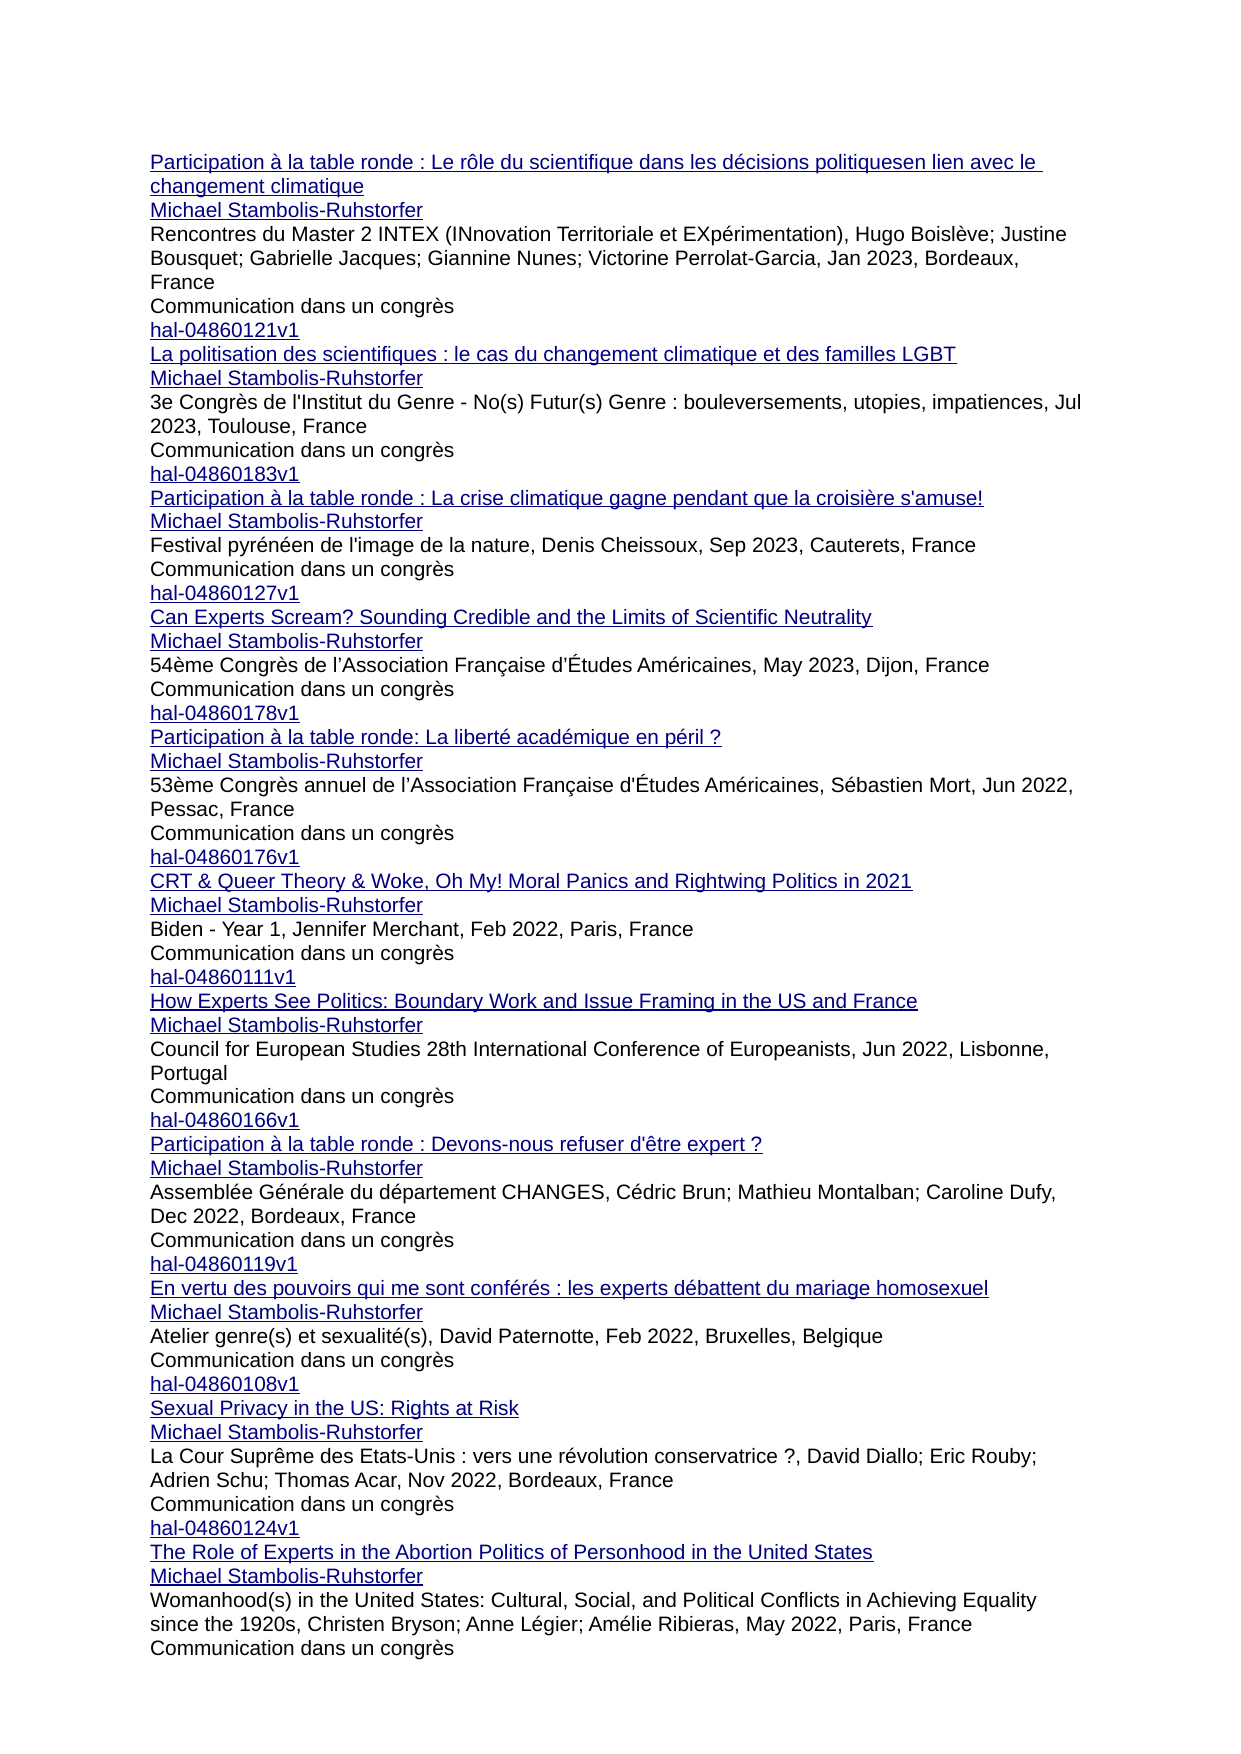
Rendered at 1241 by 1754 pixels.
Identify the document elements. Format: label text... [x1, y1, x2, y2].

table_cell Sexual Privacy in the US: Rights at Risk Michael Stambolis-Ruhstorfer La Cour Suprême des Etats-Unis : vers une révolution conservatrice ?, David Diallo; Eric Rouby; Adrien Schu; Thomas Acar, Nov 2022, Bordeaux, France Communication dans un congrès hal-04860124v1 [150, 1396, 1090, 1539]
table_cell La politisation des scientifiques : le cas du changement climatique et des familles LGBT Michael Stambolis-Ruhstorfer 3e Congrès de l'Institut du Genre - No(s) Futur(s) Genre : bouleversements, utopies, impatiences, Jul 2023, Toulouse, France Communication dans un congrès hal-04860183v1 [150, 342, 1090, 485]
table_cell Can Experts Scream? Sounding Credible and the Limits of Scientific Neutrality Michael Stambolis-Ruhstorfer 54ème Congrès de l’Association Française d’Études Américaines, May 2023, Dijon, France Communication dans un congrès hal-04860178v1 [150, 605, 1090, 725]
table_cell CRT & Queer Theory & Woke, Oh My! Moral Panics and Rightwing Politics in 2021 Michael Stambolis-Ruhstorfer Biden - Year 1, Jennifer Merchant, Feb 2022, Paris, France Communication dans un congrès hal-04860111v1 [150, 869, 1090, 988]
table_cell Participation à la table ronde: La liberté académique en péril ? Michael Stambolis-Ruhstorfer 53ème Congrès annuel de l’Association Française d'Études Américaines, Sébastien Mort, Jun 2022, Pessac, France Communication dans un congrès hal-04860176v1 [150, 725, 1090, 869]
table_cell Participation à la table ronde : Devons-nous refuser d'être expert ? Michael Stambolis-Ruhstorfer Assemblée Générale du département CHANGES, Cédric Brun; Mathieu Montalban; Caroline Dufy, Dec 2022, Bordeaux, France Communication dans un congrès hal-04860119v1 [150, 1132, 1090, 1276]
table_cell Participation à la table ronde : La crise climatique gagne pendant que la croisière s'amuse! Michael Stambolis-Ruhstorfer Festival pyrénéen de l'image de la nature, Denis Cheissoux, Sep 2023, Cauterets, France Communication dans un congrès hal-04860127v1 [150, 485, 1090, 605]
table_cell Participation à la table ronde : Le rôle du scientifique dans les décisions politiquesen lien avec le changement climatique Michael Stambolis-Ruhstorfer Rencontres du Master 2 INTEX (INnovation Territoriale et EXpérimentation), Hugo Boislève; Justine Bousquet; Gabrielle Jacques; Giannine Nunes; Victorine Perrolat-Garcia, Jan 2023, Bordeaux, France Communication dans un congrès hal-04860121v1 [150, 150, 1090, 342]
table_cell En vertu des pouvoirs qui me sont conférés : les experts débattent du mariage homosexuel Michael Stambolis-Ruhstorfer Atelier genre(s) et sexualité(s), David Paternotte, Feb 2022, Bruxelles, Belgique Communication dans un congrès hal-04860108v1 [150, 1276, 1090, 1396]
table_cell How Experts See Politics: Boundary Work and Issue Framing in the US and France Michael Stambolis-Ruhstorfer Council for European Studies 28th International Conference of Europeanists, Jun 2022, Lisbonne, Portugal Communication dans un congrès hal-04860166v1 [150, 989, 1090, 1132]
table_cell The Role of Experts in the Abortion Politics of Personhood in the United States Michael Stambolis-Ruhstorfer Womanhood(s) in the United States: Cultural, Social, and Political Conflicts in Achieving Equality since the 1920s, Christen Bryson; Anne Légier; Amélie Ribieras, May 2022, Paris, France Communication dans un congrès [150, 1540, 1090, 1659]
